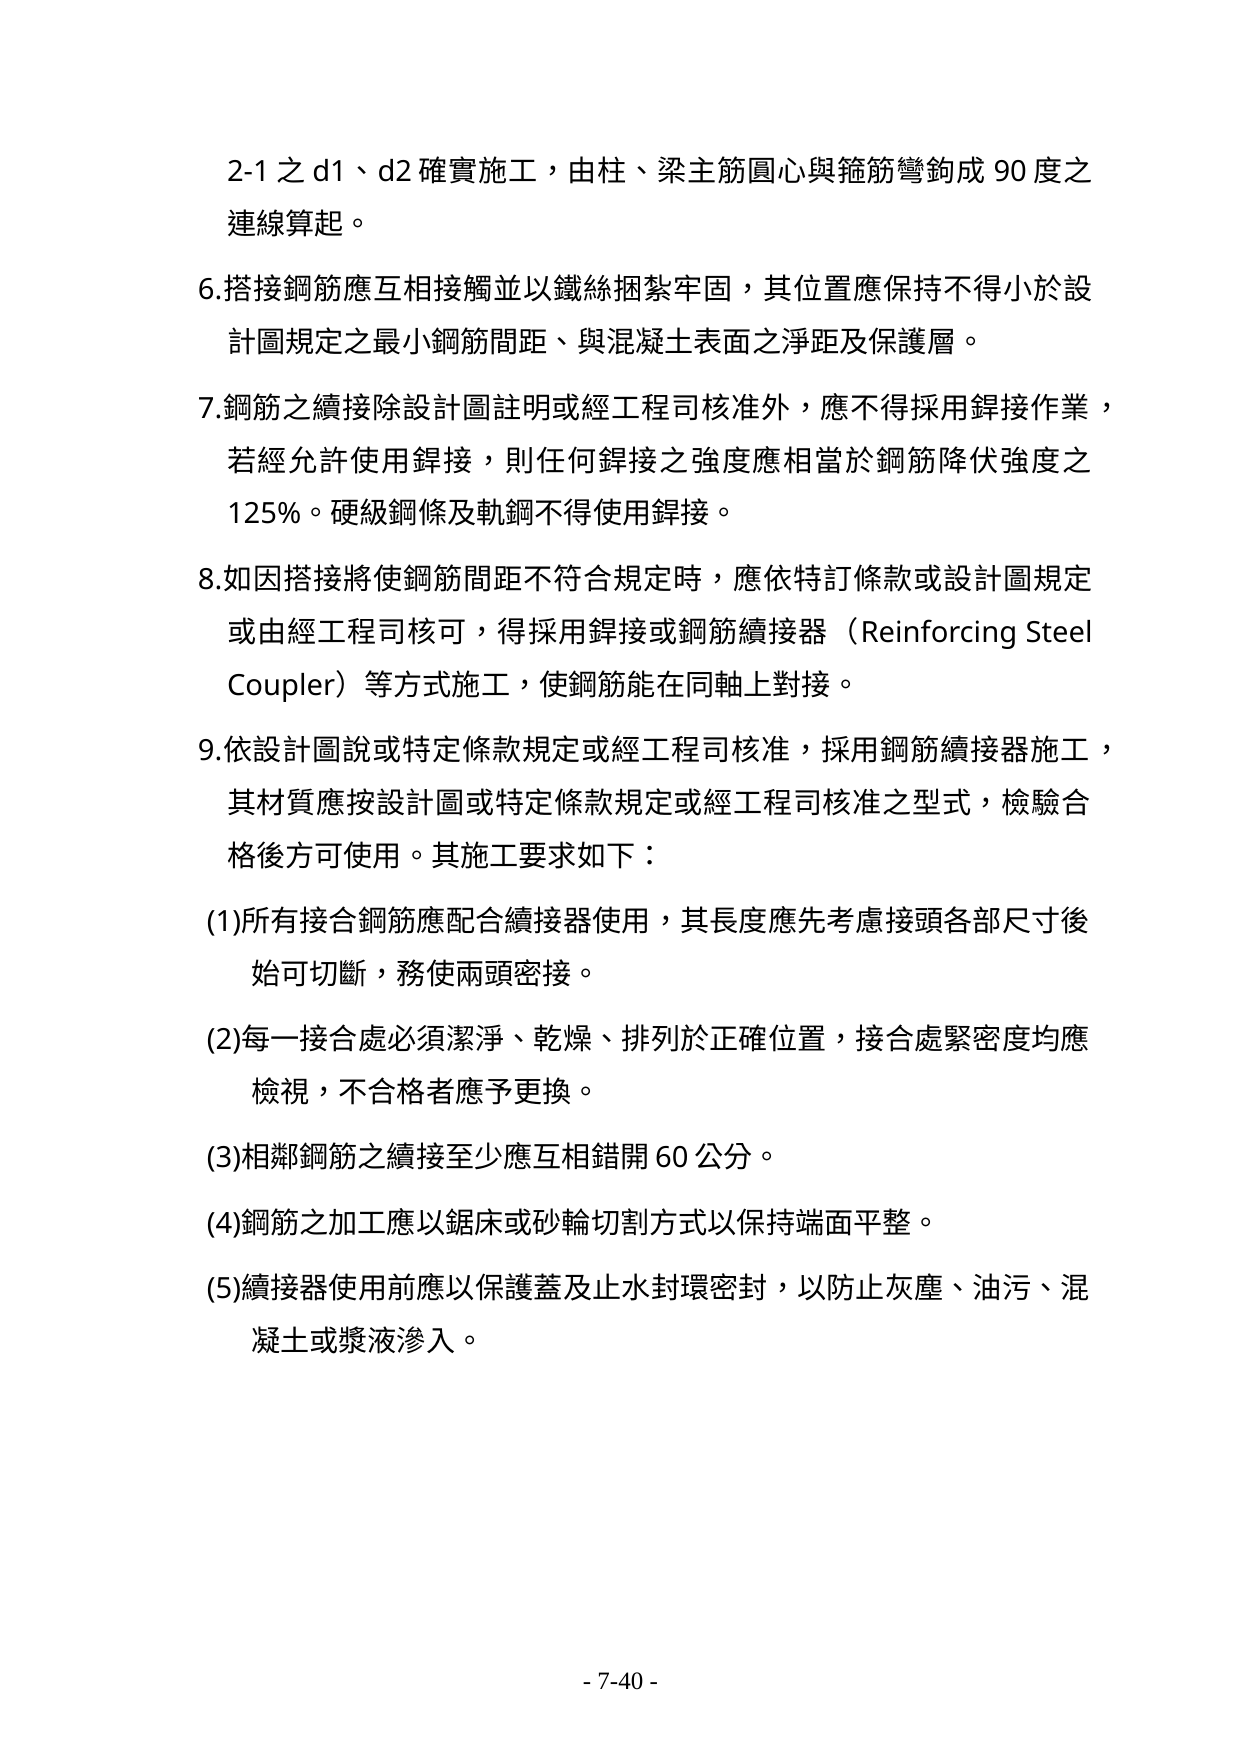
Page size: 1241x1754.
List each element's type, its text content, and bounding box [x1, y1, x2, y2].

text 6.搭接鋼筋應互相接觸並以鐵絲捆紮牢固，其位置應保持不得小於設計圖規定之最小鋼筋間距、與混凝土表面之淨距及保護層。 [198, 266, 1092, 361]
text 8.如因搭接將使鋼筋間距不符合規定時，應依特訂條款或設計圖規定或由經工程司核可，得採用銲接或鋼筋續接器（Reinforcing Steel Coupler）等方式施工，使鋼筋能在同軸上對接。 [198, 555, 1092, 703]
text 2-1之d1、d2確實施工，由柱、梁主筋圓心與箍筋彎鉤成90度之連線算起。 [198, 148, 1092, 243]
text (5)續接器使用前應以保護蓋及止水封環密封，以防止灰塵、油污、混凝土或漿液滲入。 [207, 1265, 1092, 1360]
text 7.鋼筋之續接除設計圖註明或經工程司核准外，應不得採用銲接作業，若經允許使用銲接，則任何銲接之強度應相當於鋼筋降伏強度之125%。硬級鋼條及軌鋼不得使用銲接。 [198, 384, 1092, 532]
text (2)每一接合處必須潔淨、乾燥、排列於正確位置，接合處緊密度均應檢視，不合格者應予更換。 [207, 1016, 1092, 1111]
text (1)所有接合鋼筋應配合續接器使用，其長度應先考慮接頭各部尺寸後始可切斷，務使兩頭密接。 [207, 898, 1092, 993]
text 9.依設計圖說或特定條款規定或經工程司核准，採用鋼筋續接器施工，其材質應按設計圖或特定條款規定或經工程司核准之型式，檢驗合格後方可使用。其施工要求如下： [198, 727, 1092, 874]
text (3)相鄰鋼筋之續接至少應互相錯開60公分。 [207, 1134, 1092, 1176]
text (4)鋼筋之加工應以鋸床或砂輪切割方式以保持端面平整。 [207, 1199, 1092, 1242]
